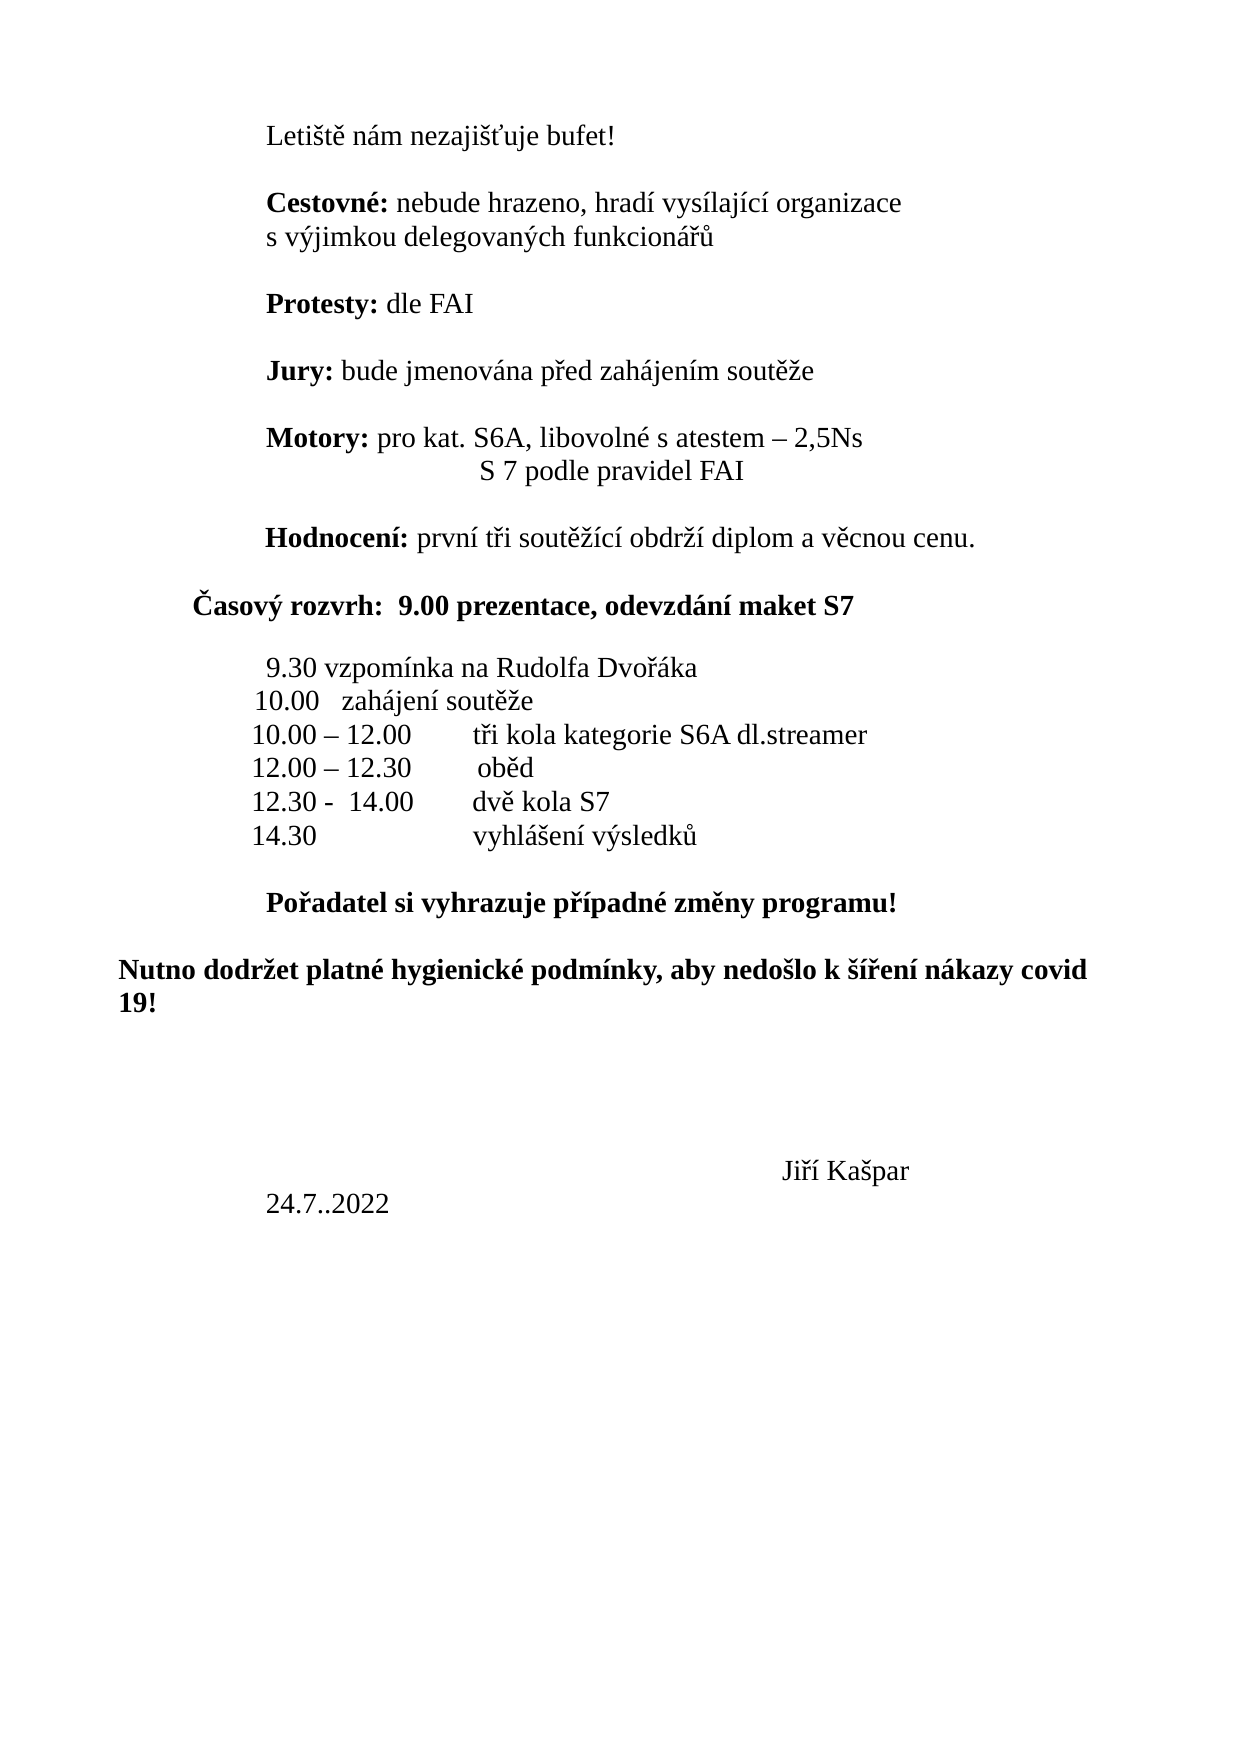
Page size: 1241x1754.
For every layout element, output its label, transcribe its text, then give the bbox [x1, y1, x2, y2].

text Nutno dodržet platné hygienické podmínky, aby nedošlo k šíření nákazy covid 19! [118, 952, 1122, 1019]
text Časový rozvrh: 9.00 prezentace, odevzdání maket S7 [118, 588, 1122, 621]
text Letiště nám nezajišťuje bufet! [118, 118, 1122, 152]
text 10.00 – 12.00 tři kola kategorie S6A dl.streamer [251, 717, 1122, 751]
text Jiří Kašpar [708, 1153, 1122, 1187]
text 9.30 vzpomínka na Rudolfa Dvořáka [118, 650, 1122, 683]
text S 7 podle pravidel FAI [118, 453, 1122, 487]
text 12.00 – 12.30 oběd [251, 751, 1122, 784]
text Hodnocení: první tři soutěžící obdrží diplom a věcnou cenu. [265, 521, 1122, 554]
text Protesty: dle FAI [118, 286, 1122, 319]
text Cestovné: nebude hrazeno, hradí vysílající organizace [118, 185, 1122, 219]
text 12.30 - 14.00 dvě kola S7 [251, 784, 1122, 818]
text Pořadatel si vyhrazuje případné změny programu! [118, 885, 1122, 918]
text Jury: bude jmenována před zahájením soutěže [118, 353, 1122, 386]
text 24.7..2022 [192, 1187, 1122, 1220]
text s výjimkou delegovaných funkcionářů [118, 219, 1122, 252]
text Motory: pro kat. S6A, libovolné s atestem – 2,5Ns [118, 420, 1122, 453]
text 14.30 vyhlášení výsledků [251, 818, 1122, 851]
text 10.00 zahájení soutěže [118, 683, 1122, 717]
